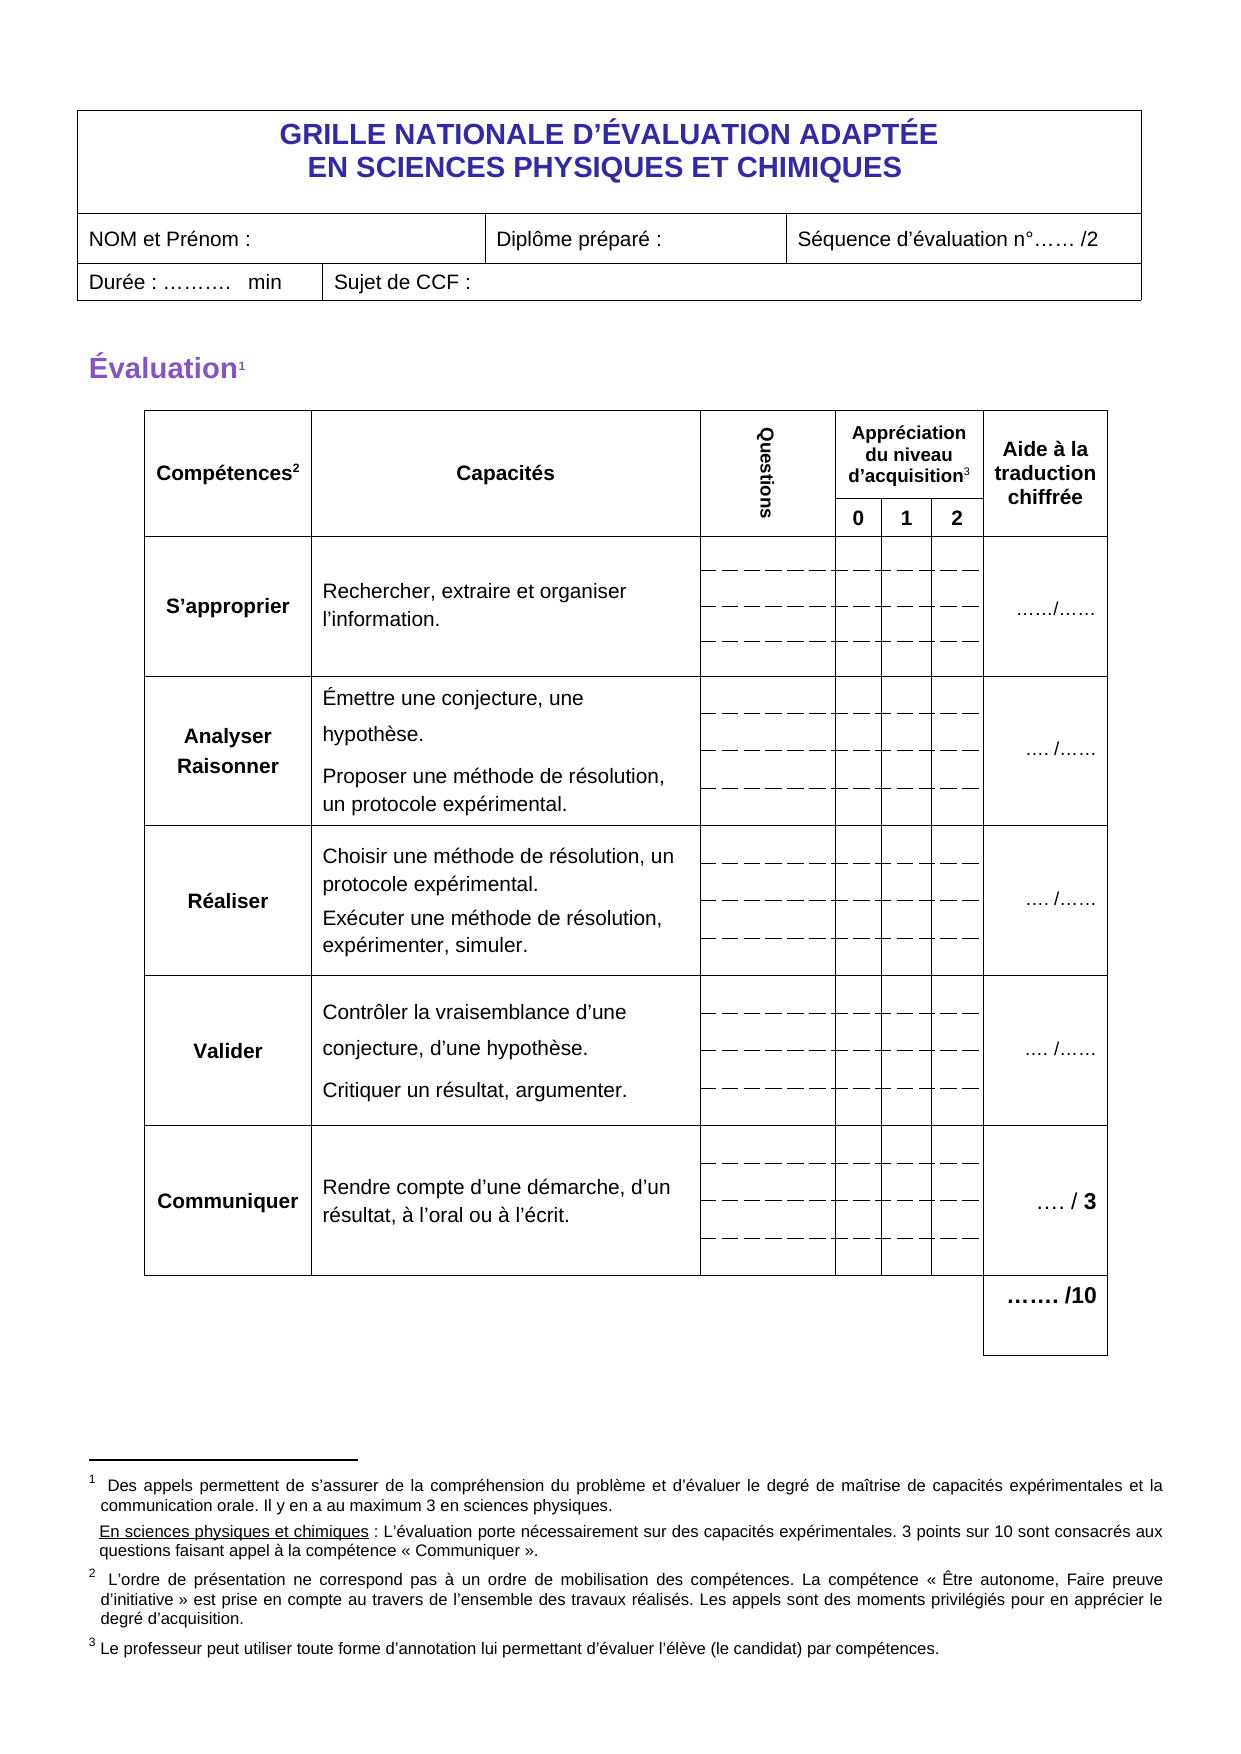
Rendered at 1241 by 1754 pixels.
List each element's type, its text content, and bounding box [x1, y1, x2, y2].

text Des appels permettent de s’assurer de la compréhension du problème et d’évaluer le degré de maîtrise de capacités expérimentales et la communication orale. Il y en a au maximum 3 en sciences physiques. [89, 1472, 1163, 1515]
table_cell [932, 1088, 983, 1125]
table_cell [836, 976, 881, 1013]
table_cell [701, 938, 835, 975]
table_cell [701, 1238, 835, 1275]
table_cell [882, 1013, 931, 1050]
table_cell ……/…… [984, 537, 1107, 676]
table_cell [932, 570, 983, 606]
table_cell [882, 677, 931, 713]
table_cell [701, 1163, 835, 1200]
table_cell Réaliser [145, 826, 311, 975]
table_header Capacités [312, 411, 700, 536]
table_cell [836, 1088, 881, 1125]
table_cell [932, 1163, 983, 1200]
table_cell [882, 1200, 931, 1238]
table_cell Analyser Raisonner [145, 677, 311, 825]
table_cell [701, 788, 835, 825]
table_cell [882, 713, 931, 750]
table_cell [882, 826, 931, 863]
table_cell Rechercher, extraire et organiser l’information. [312, 537, 700, 676]
table_header Questions [701, 411, 835, 536]
text En sciences physiques et chimiques : L’évaluation porte nécessairement sur des capacités expérimentales. 3 points sur 10 sont consacrés aux questions faisant appel à la compétence « Communiquer ». [89, 1521, 1163, 1560]
table_cell [932, 750, 983, 788]
table_cell [882, 750, 931, 788]
table_cell [701, 1200, 835, 1238]
table_cell …. /…… [984, 677, 1107, 825]
table_cell [932, 537, 983, 570]
table_cell [701, 900, 835, 938]
table_cell [932, 1050, 983, 1088]
table_cell [882, 1238, 931, 1275]
table_cell [701, 570, 835, 606]
table_cell [836, 606, 881, 641]
table_cell [882, 976, 931, 1013]
table_cell [882, 788, 931, 825]
table_cell [701, 641, 835, 676]
table_cell [932, 1126, 983, 1163]
table_cell [932, 677, 983, 713]
table_cell [836, 1163, 881, 1200]
table_cell [701, 606, 835, 641]
table_cell [836, 750, 881, 788]
table_cell [836, 826, 881, 863]
table_cell [932, 863, 983, 900]
table_cell [932, 1200, 983, 1238]
table_cell [882, 1050, 931, 1088]
table_cell [882, 1163, 931, 1200]
table_cell [882, 1088, 931, 1125]
table_cell Rendre compte d’une démarche, d’un résultat, à l’oral ou à l’écrit. [312, 1126, 700, 1275]
table_cell [932, 976, 983, 1013]
table_cell [701, 1013, 835, 1050]
table_cell Émettre une conjecture, une hypothèse. Proposer une méthode de résolution, un protocole expérimental. [312, 677, 700, 825]
table_cell [882, 641, 931, 676]
table_cell [882, 938, 931, 975]
table_cell [701, 826, 835, 863]
table_cell [932, 788, 983, 825]
table_cell Valider [145, 976, 311, 1125]
table_cell [144, 1276, 983, 1355]
table_cell [836, 537, 881, 570]
table_header GRILLE NATIONALE D’ÉVALUATION ADAPTÉE EN SCIENCES PHYSIQUES ET CHIMIQUES [78, 111, 1141, 213]
table_cell Choisir une méthode de résolution, un protocole expérimental. Exécuter une méthode de résolution, expérimenter, simuler. [312, 826, 700, 975]
table_cell Communiquer [145, 1126, 311, 1275]
table_cell [932, 900, 983, 938]
table_cell [932, 713, 983, 750]
table_cell [701, 677, 835, 713]
table_cell [836, 570, 881, 606]
table_cell [882, 537, 931, 570]
table_cell [701, 750, 835, 788]
table_cell [701, 1126, 835, 1163]
table_cell [836, 788, 881, 825]
table_cell [882, 1126, 931, 1163]
table_cell S’approprier [145, 537, 311, 676]
table_cell [882, 606, 931, 641]
table_cell [882, 863, 931, 900]
table_cell ……. /10 [984, 1276, 1107, 1355]
table_cell [932, 938, 983, 975]
table_cell [836, 677, 881, 713]
table_cell [836, 1238, 881, 1275]
table_cell 1 [882, 499, 931, 536]
table_cell [701, 976, 835, 1013]
table_cell .… /…… [984, 976, 1107, 1125]
table_header Aide à la traduction chiffrée [984, 411, 1107, 536]
table_cell [836, 900, 881, 938]
table_cell Séquence d’évaluation n°…… /2 [787, 214, 1141, 263]
table_cell Sujet de CCF : [323, 264, 1141, 300]
table_header Compétences [145, 411, 311, 536]
table_cell …. / 3 [984, 1126, 1107, 1275]
table_cell [836, 863, 881, 900]
table_cell NOM et Prénom : [78, 214, 485, 263]
subtitle Évaluation [89, 351, 1163, 385]
table_cell [932, 826, 983, 863]
table_cell [932, 1013, 983, 1050]
table_cell 0 [836, 499, 881, 536]
table_cell [701, 1088, 835, 1125]
table_cell Durée : ………. min [78, 264, 322, 300]
table_cell [882, 900, 931, 938]
table_cell Contrôler la vraisemblance d’une conjecture, d’une hypothèse. Critiquer un résultat, argumenter. [312, 976, 700, 1125]
table_cell [836, 1126, 881, 1163]
table_cell [932, 606, 983, 641]
table_cell [701, 713, 835, 750]
table_cell [701, 537, 835, 570]
table_cell [836, 641, 881, 676]
table_cell [836, 1050, 881, 1088]
table_cell [932, 641, 983, 676]
table_cell …. /…… [984, 826, 1107, 975]
table_cell [701, 863, 835, 900]
table_cell Diplôme préparé : [486, 214, 786, 263]
table_cell [701, 1050, 835, 1088]
table_cell [932, 1238, 983, 1275]
table_header Appréciation du niveau d’acquisition [836, 411, 983, 498]
table_cell [836, 1013, 881, 1050]
table_cell 2 [932, 499, 983, 536]
table_cell [836, 713, 881, 750]
table_cell [882, 570, 931, 606]
table_cell [836, 1200, 881, 1238]
table_cell [836, 938, 881, 975]
